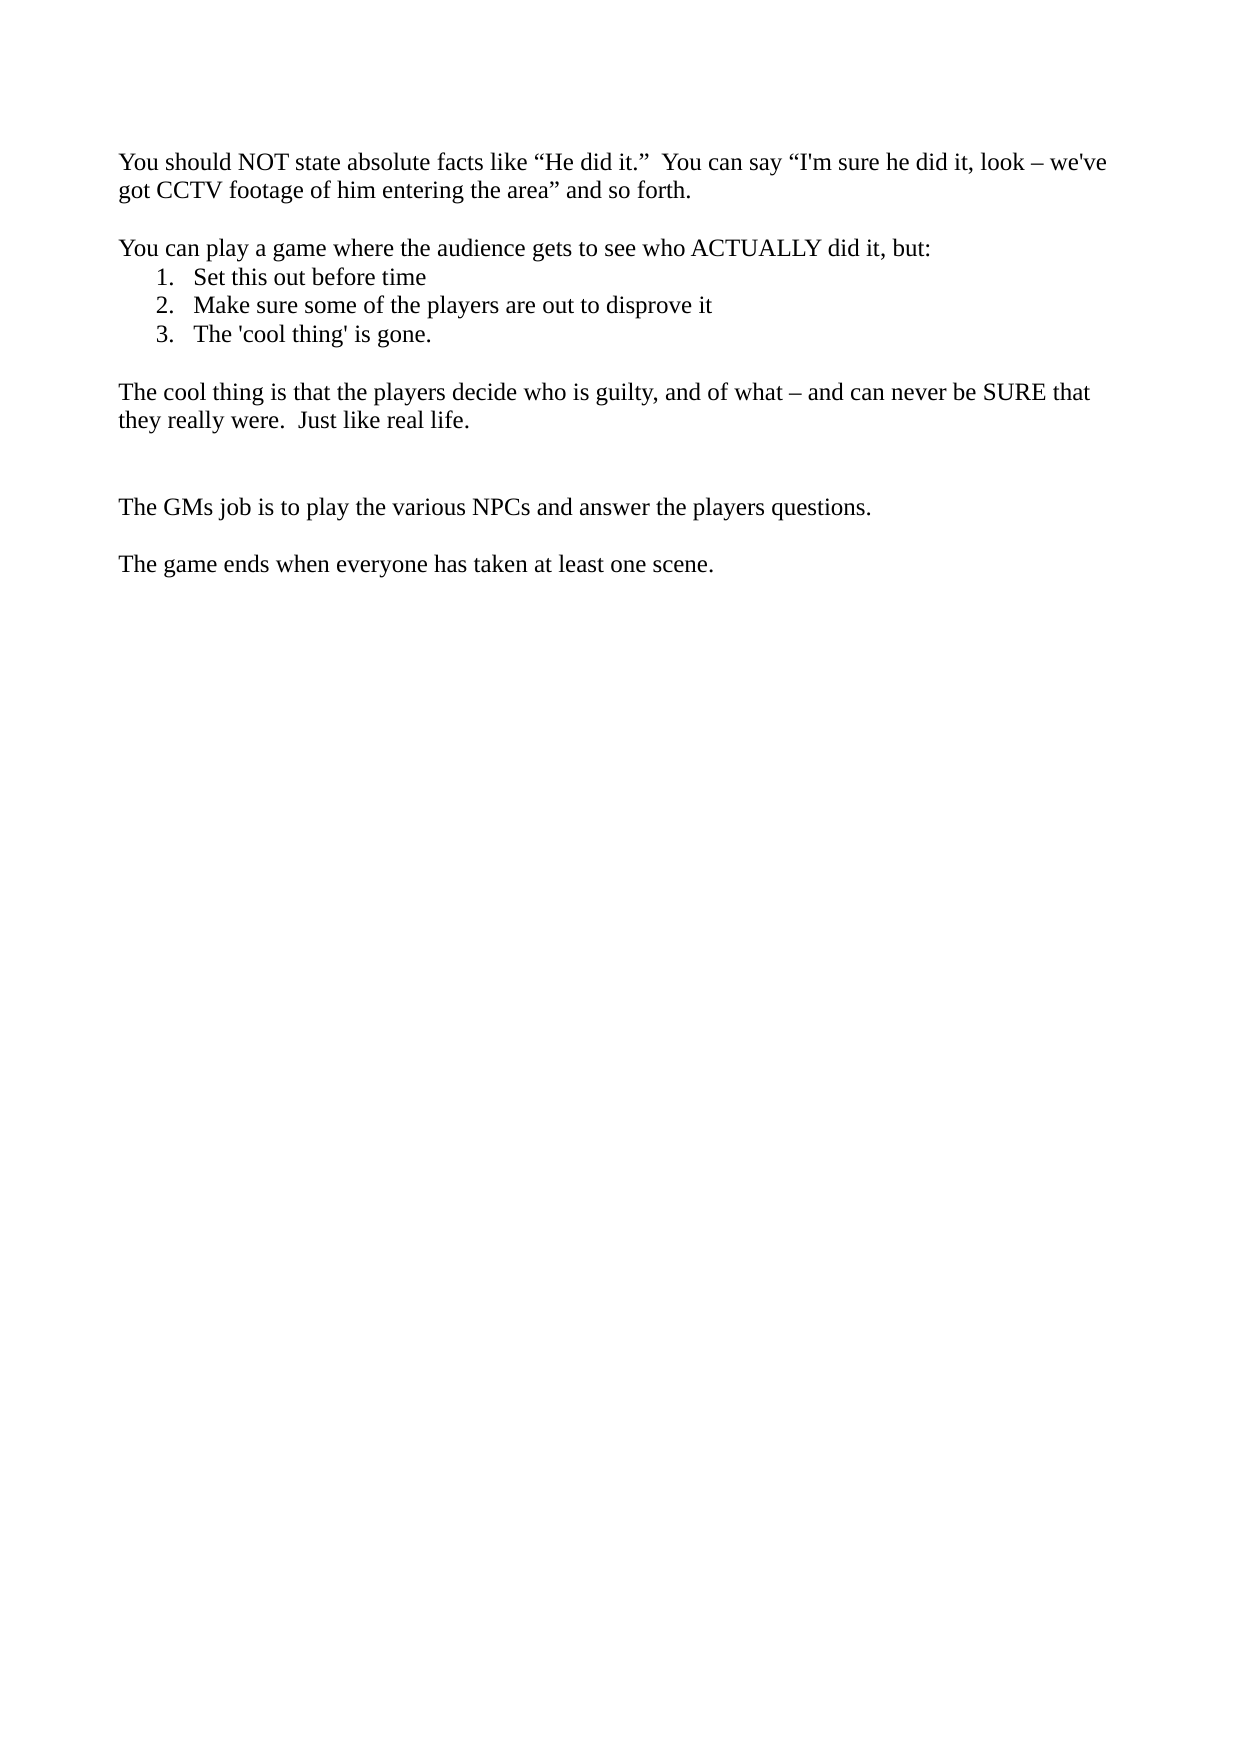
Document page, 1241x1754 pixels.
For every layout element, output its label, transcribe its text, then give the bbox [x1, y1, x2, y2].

text You can play a game where the audience gets to see who ACTUALLY did it, but: [118, 233, 1122, 262]
list Make sure some of the players are out to disprove it [156, 291, 1122, 319]
list The 'cool thing' is gone. [156, 319, 1122, 348]
text The game ends when everyone has taken at least one scene. [118, 549, 1122, 578]
text The cool thing is that the players decide who is guilty, and of what – and can never be SURE that they really were. Just like real life. [118, 377, 1122, 434]
text You should NOT state absolute facts like “He did it.” You can say “I'm sure he did it, look – we've got CCTV footage of him entering the area” and so forth. [118, 147, 1122, 204]
list Set this out before time [156, 262, 1122, 291]
text The GMs job is to play the various NPCs and answer the players questions. [118, 492, 1122, 521]
